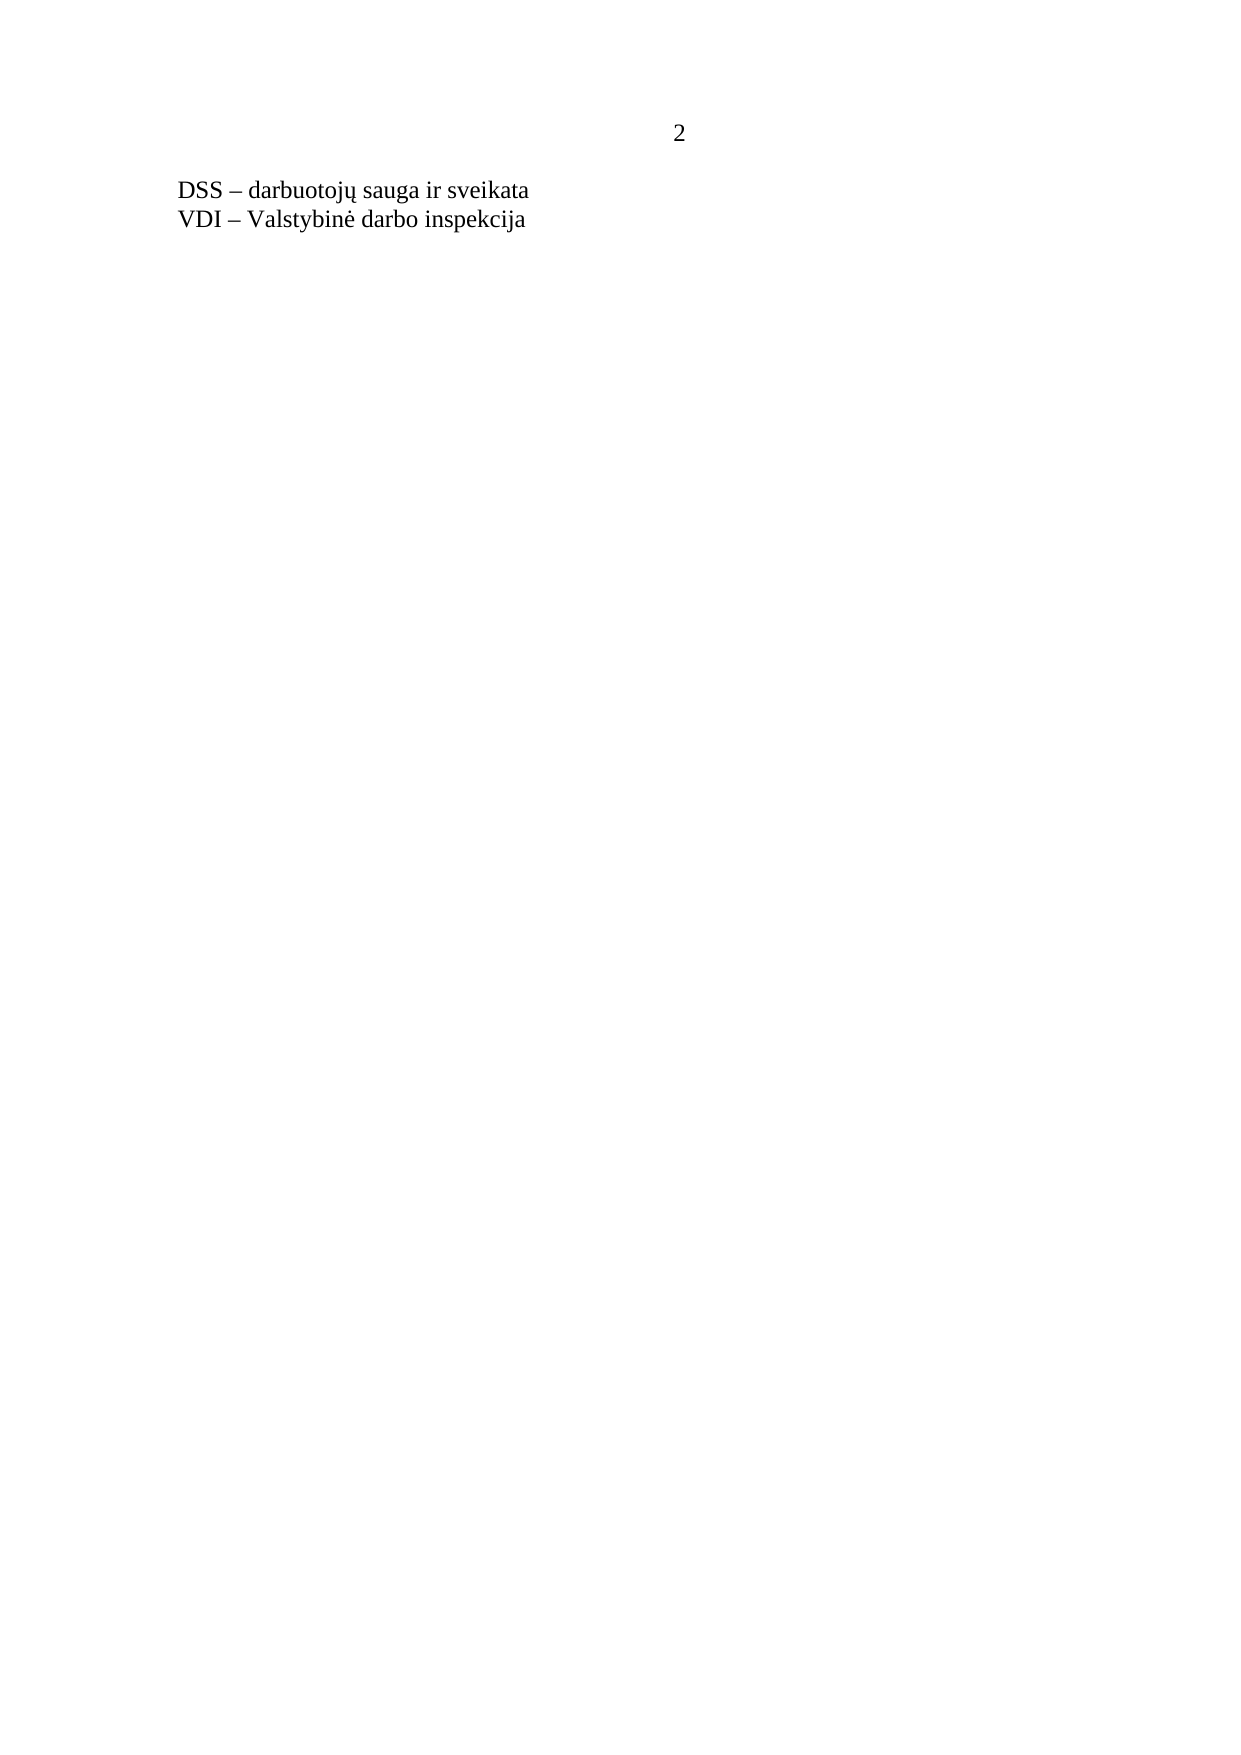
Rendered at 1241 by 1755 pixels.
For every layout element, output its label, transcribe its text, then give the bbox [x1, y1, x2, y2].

text VDI – Valstybinė darbo inspekcija [177, 204, 1181, 233]
text DSS – darbuotojų sauga ir sveikata [177, 176, 1181, 204]
